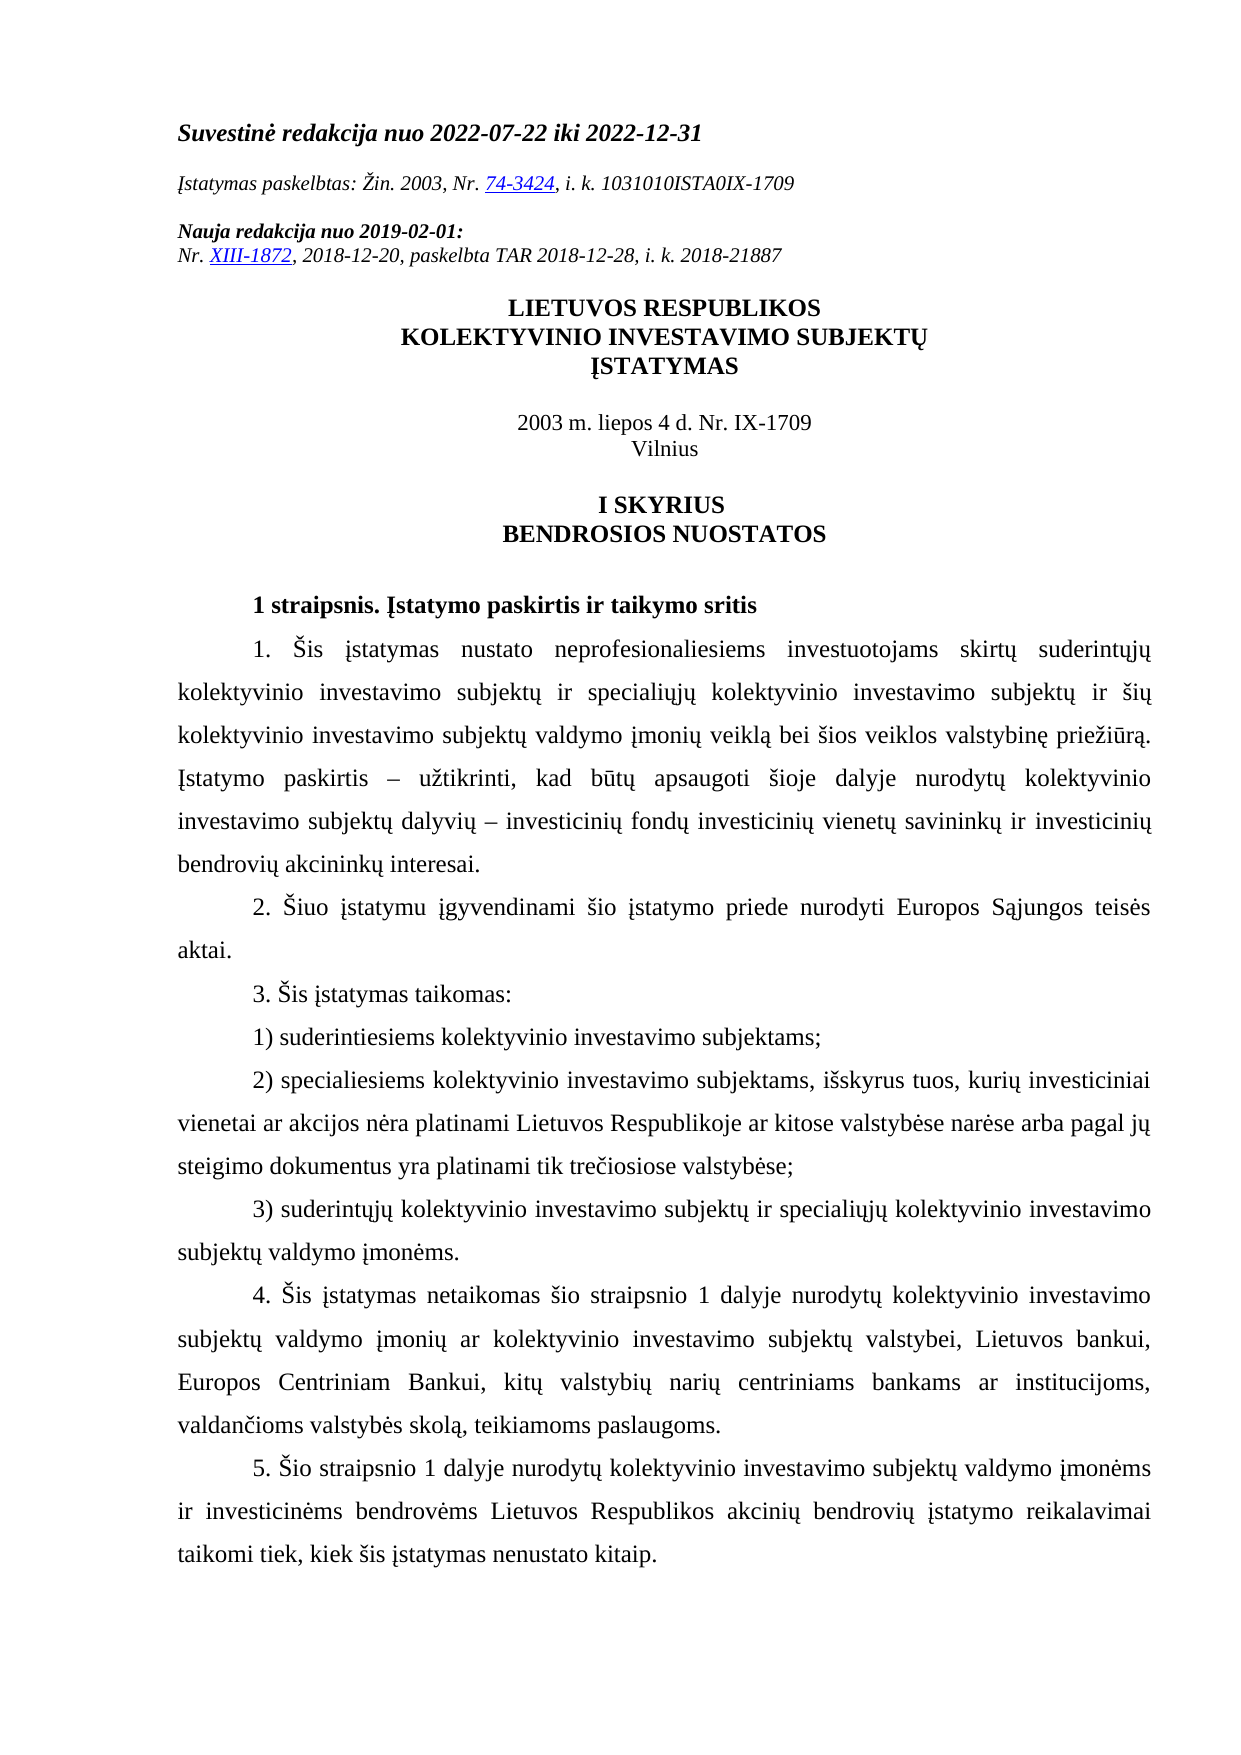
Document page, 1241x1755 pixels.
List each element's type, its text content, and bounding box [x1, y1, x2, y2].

text 3) suderintųjų kolektyvinio investavimo subjektų ir specialiųjų kolektyvinio investavimo subjektų valdymo įmonėms. [177, 1194, 1152, 1266]
text Nauja redakcija nuo 2019-02-01: [177, 219, 1152, 243]
text 1 straipsnis. Įstatymo paskirtis ir taikymo sritis [252, 591, 1152, 619]
text LIETUVOS RESPUBLIKOS KOLEKTYVINIO INVESTAVIMO SUBJEKTŲ ĮSTATYMAS [177, 293, 1152, 380]
text 1) suderintiesiems kolektyvinio investavimo subjektams; [177, 1022, 1152, 1051]
text 2) specialiesiems kolektyvinio investavimo subjektams, išskyrus tuos, kurių investiciniai vienetai ar akcijos nėra platinami Lietuvos Respublikoje ar kitose valstybėse narėse arba pagal jų steigimo dokumentus yra platinami tik trečiosiose valstybėse; [177, 1065, 1152, 1180]
text 2. Šiuo įstatymu įgyvendinami šio įstatymo priede nurodyti Europos Sąjungos teisės aktai. [177, 892, 1152, 964]
text 3. Šis įstatymas taikomas: [177, 979, 1152, 1007]
text 5. Šio straipsnio 1 dalyje nurodytų kolektyvinio investavimo subjektų valdymo įmonėms ir investicinėms bendrovėms Lietuvos Respublikos akcinių bendrovių įstatymo reikalavimai taikomi tiek, kiek šis įstatymas nenustato kitaip. [177, 1453, 1152, 1568]
text 2003 m. liepos 4 d. Nr. IX-1709 [177, 408, 1152, 435]
text 1. Šis įstatymas nustato neprofesionaliesiems investuotojams skirtų suderintųjų kolektyvinio investavimo subjektų ir specialiųjų kolektyvinio investavimo subjektų ir šių kolektyvinio investavimo subjektų valdymo įmonių veiklą bei šios veiklos valstybinę priežiūrą. Įstatymo paskirtis – užtikrinti, kad būtų apsaugoti šioje dalyje nurodytų kolektyvinio investavimo subjektų dalyvių – investicinių fondų investicinių vienetų savininkų ir investicinių bendrovių akcininkų interesai. [177, 634, 1152, 878]
text I SKYRIUS [177, 490, 1152, 519]
text Nr. XIII-1872, 2018-12-20, paskelbta TAR 2018-12-28, i. k. 2018-21887 [177, 243, 1152, 267]
text BENDROSIOS NUOSTATOS [177, 519, 1152, 547]
text Įstatymas paskelbtas: Žin. 2003, Nr. 74-3424, i. k. 1031010ISTA0IX-1709 [177, 171, 1152, 195]
text Suvestinė redakcija nuo 2022-07-22 iki 2022-12-31 [177, 118, 1152, 147]
text Vilnius [177, 435, 1152, 461]
text 4. Šis įstatymas netaikomas šio straipsnio 1 dalyje nurodytų kolektyvinio investavimo subjektų valdymo įmonių ar kolektyvinio investavimo subjektų valstybei, Lietuvos bankui, Europos Centriniam Bankui, kitų valstybių narių centriniams bankams ar institucijoms, valdančioms valstybės skolą, teikiamoms paslaugoms. [177, 1281, 1152, 1439]
